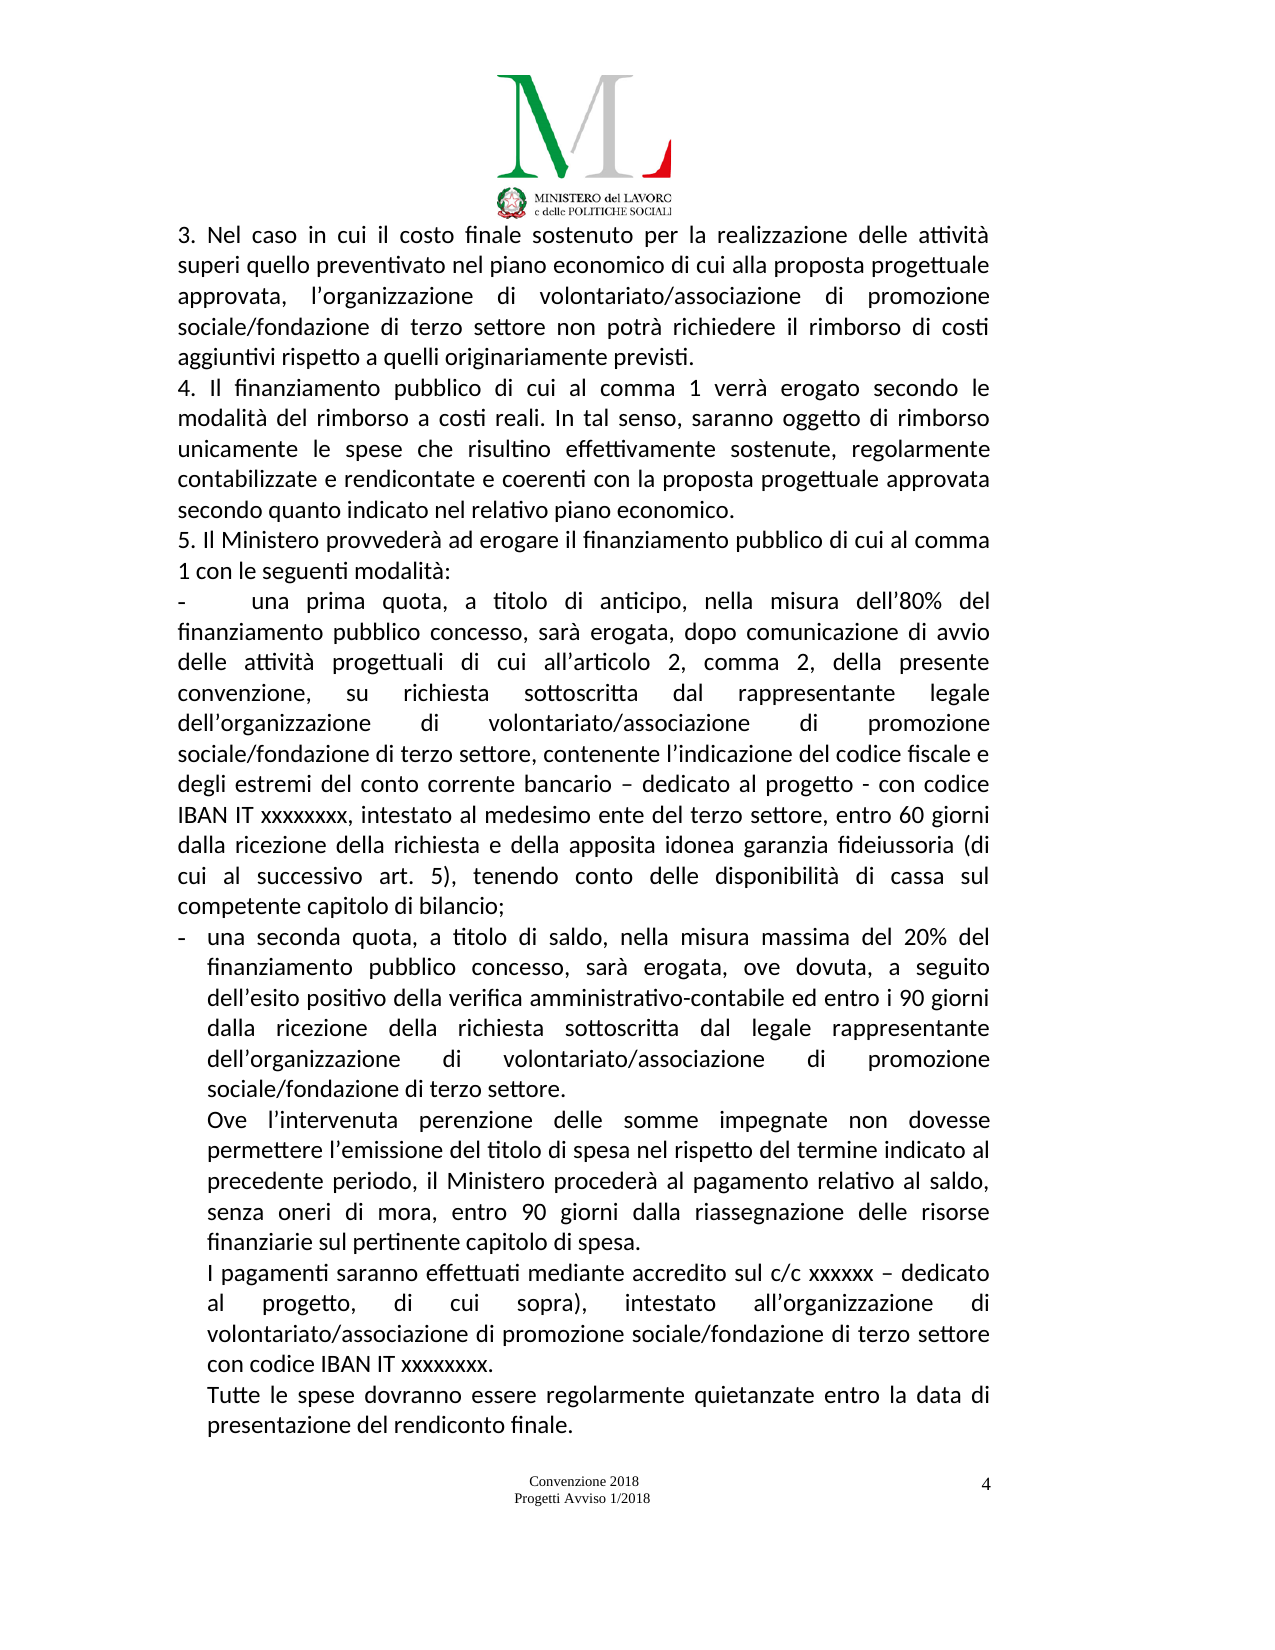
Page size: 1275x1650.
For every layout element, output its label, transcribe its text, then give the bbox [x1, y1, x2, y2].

text I pagamenti saranno effettuati mediante accredito sul c/c xxxxxx – dedicato al progetto, di cui sopra), intestato all’organizzazione di volontariato/associazione di promozione sociale/fondazione di terzo settore con codice IBAN IT xxxxxxxx. [207, 1257, 991, 1379]
text 3. Nel caso in cui il costo finale sostenuto per la realizzazione delle attività superi quello preventivato nel piano economico di cui alla proposta progettuale approvata, l’organizzazione di volontariato/associazione di promozione sociale/fondazione di terzo settore non potrà richiedere il rimborso di costi aggiuntivi rispetto a quelli originariamente previsti. [177, 219, 991, 372]
text Tutte le spese dovranno essere regolarmente quietanzate entro la data di presentazione del rendiconto finale. [207, 1379, 991, 1440]
list una seconda quota, a titolo di saldo, nella misura massima del 20% del finanziamento pubblico concesso, sarà erogata, ove dovuta, a seguito dell’esito positivo della verifica amministrativo-contabile ed entro i 90 giorni dalla ricezione della richiesta sottoscritta dal legale rappresentante dell’organizzazione di volontariato/associazione di promozione sociale/fondazione di terzo settore. [177, 921, 991, 1104]
text 5. Il Ministero provvederà ad erogare il finanziamento pubblico di cui al comma 1 con le seguenti modalità: [177, 524, 991, 585]
list una prima quota, a titolo di anticipo, nella misura dell’80% del finanziamento pubblico concesso, sarà erogata, dopo comunicazione di avvio delle attività progettuali di cui all’articolo 2, comma 2, della presente convenzione, su richiesta sottoscritta dal rappresentante legale dell’organizzazione di volontariato/associazione di promozione sociale/fondazione di terzo settore, contenente l’indicazione del codice fiscale e degli estremi del conto corrente bancario – dedicato al progetto - con codice IBAN IT xxxxxxxx, intestato al medesimo ente del terzo settore, entro 60 giorni dalla ricezione della richiesta e della apposita idonea garanzia fideiussoria (di cui al successivo art. 5), tenendo conto delle disponibilità di cassa sul competente capitolo di bilancio; [177, 585, 991, 921]
text 4. Il finanziamento pubblico di cui al comma 1 verrà erogato secondo le modalità del rimborso a costi reali. In tal senso, saranno oggetto di rimborso unicamente le spese che risultino effettivamente sostenute, regolarmente contabilizzate e rendicontate e coerenti con la proposta progettuale approvata secondo quanto indicato nel relativo piano economico. [177, 372, 991, 524]
text Ove l’intervenuta perenzione delle somme impegnate non dovesse permettere l’emissione del titolo di spesa nel rispetto del termine indicato al precedente periodo, il Ministero procederà al pagamento relativo al saldo, senza oneri di mora, entro 90 giorni dalla riassegnazione delle risorse finanziarie sul pertinente capitolo di spesa. [207, 1104, 991, 1257]
